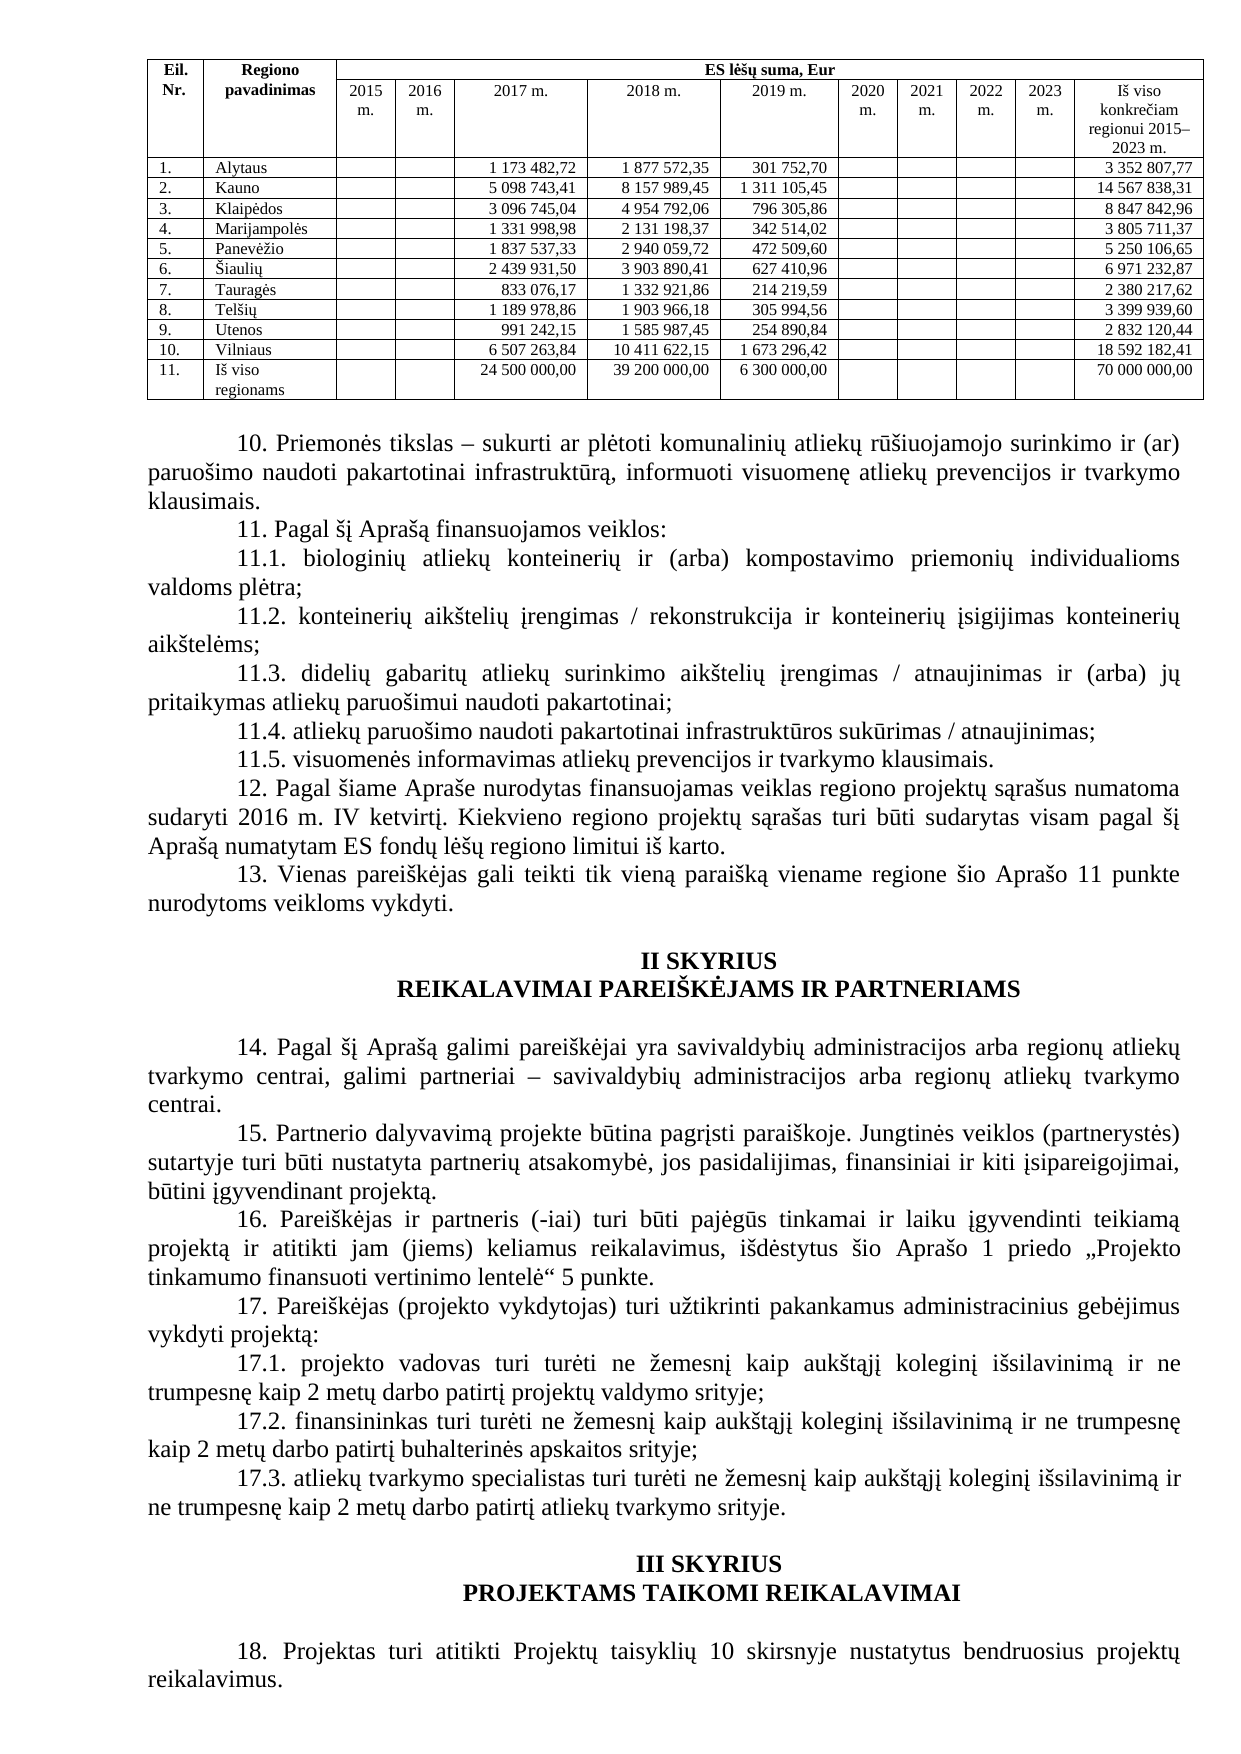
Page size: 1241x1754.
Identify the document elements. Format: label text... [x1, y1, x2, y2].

text 17.3. atliekų tvarkymo specialistas turi turėti ne žemesnį kaip aukštąjį koleginį išsilavinimą ir ne trumpesnę kaip 2 metų darbo patirtį atliekų tvarkymo srityje. [148, 1463, 1181, 1521]
table_cell [337, 279, 395, 298]
table_cell Tauragės [204, 279, 336, 298]
table_cell [337, 320, 395, 339]
table_cell 10 411 622,15 [588, 340, 720, 359]
text 16. Pareiškėjas ir partneris (-iai) turi būti pajėgūs tinkamai ir laiku įgyvendinti teikiamą projektą ir atitikti jam (jiems) keliamus reikalavimus, išdėstytus šio Aprašo 1 priedo „Projekto tinkamumo finansuoti vertinimo lentelė“ 5 punkte. [148, 1204, 1181, 1291]
table_cell [337, 360, 395, 398]
table_cell 2 380 217,62 [1075, 279, 1203, 298]
table_cell 6 300 000,00 [721, 360, 838, 398]
table_cell [898, 340, 956, 359]
table_cell [957, 158, 1015, 177]
table_cell [839, 199, 897, 218]
table_cell [957, 259, 1015, 278]
table_cell [957, 320, 1015, 339]
table_cell [957, 300, 1015, 319]
table_cell 2017 m. [455, 80, 587, 157]
table_cell Kauno [204, 178, 336, 197]
table_cell 3. [148, 199, 203, 218]
table_cell [1016, 279, 1074, 298]
table_cell [839, 259, 897, 278]
table_cell 39 200 000,00 [588, 360, 720, 398]
table_cell 214 219,59 [721, 279, 838, 298]
table_cell [898, 199, 956, 218]
table_cell 2023 m. [1016, 80, 1074, 157]
table_cell 2020 m. [839, 80, 897, 157]
table_cell 8. [148, 300, 203, 319]
table_cell 7. [148, 279, 203, 298]
table_cell [957, 178, 1015, 197]
text PROJEKTAMS TAIKOMI REIKALAVIMAI [148, 1578, 1181, 1607]
table_cell [396, 239, 454, 258]
table_cell 342 514,02 [721, 219, 838, 238]
table_cell [898, 158, 956, 177]
table_cell 796 305,86 [721, 199, 838, 218]
table_cell [839, 300, 897, 319]
table_cell 991 242,15 [455, 320, 587, 339]
table_cell 1 173 482,72 [455, 158, 587, 177]
table_cell 24 500 000,00 [455, 360, 587, 398]
table_cell 2015 m. [337, 80, 395, 157]
table_cell [898, 360, 956, 398]
table_cell 305 994,56 [721, 300, 838, 319]
table_cell 2018 m. [588, 80, 720, 157]
table_cell 3 903 890,41 [588, 259, 720, 278]
table_header Eil. Nr. [148, 60, 203, 157]
table_cell [839, 279, 897, 298]
table_cell [396, 340, 454, 359]
text 17.2. finansininkas turi turėti ne žemesnį kaip aukštąjį koleginį išsilavinimą ir ne trumpesnę kaip 2 metų darbo patirtį buhalterinės apskaitos srityje; [148, 1406, 1181, 1463]
table_cell [839, 320, 897, 339]
table_cell [898, 219, 956, 238]
table_cell 70 000 000,00 [1075, 360, 1203, 398]
table_cell [396, 219, 454, 238]
table_cell 11. [148, 360, 203, 398]
table_cell 3 352 807,77 [1075, 158, 1203, 177]
table_cell [957, 199, 1015, 218]
table_cell [839, 360, 897, 398]
table_cell 1 903 966,18 [588, 300, 720, 319]
text 12. Pagal šiame Apraše nurodytas finansuojamas veiklas regiono projektų sąrašus numatoma sudaryti 2016 m. IV ketvirtį. Kiekvieno regiono projektų sąrašas turi būti sudarytas visam pagal šį Aprašą numatytam ES fondų lėšų regiono limitui iš karto. [148, 773, 1181, 859]
table_cell 2019 m. [721, 80, 838, 157]
table_cell [396, 360, 454, 398]
table_cell 3 399 939,60 [1075, 300, 1203, 319]
text 17.1. projekto vadovas turi turėti ne žemesnį kaip aukštąjį koleginį išsilavinimą ir ne trumpesnę kaip 2 metų darbo patirtį projektų valdymo srityje; [148, 1348, 1181, 1406]
text III SKYRIUS [148, 1549, 1181, 1578]
table_cell 5. [148, 239, 203, 258]
table_cell 2. [148, 178, 203, 197]
text 18. Projektas turi atitikti Projektų taisyklių 10 skirsnyje nustatytus bendruosius projektų reikalavimus. [148, 1636, 1181, 1693]
table_cell [898, 259, 956, 278]
text 11.5. visuomenės informavimas atliekų prevencijos ir tvarkymo klausimais. [148, 744, 1181, 773]
table_cell [396, 259, 454, 278]
text 10. Priemonės tikslas – sukurti ar plėtoti komunalinių atliekų rūšiuojamojo surinkimo ir (ar) paruošimo naudoti pakartotinai infrastruktūrą, informuoti visuomenę atliekų prevencijos ir tvarkymo klausimais. [148, 428, 1181, 514]
table_cell 833 076,17 [455, 279, 587, 298]
table_cell [1016, 259, 1074, 278]
table_cell 1. [148, 158, 203, 177]
table_cell 301 752,70 [721, 158, 838, 177]
table_cell [337, 219, 395, 238]
table_cell [957, 360, 1015, 398]
table_cell [396, 279, 454, 298]
table_cell [839, 178, 897, 197]
table_cell Utenos [204, 320, 336, 339]
table_cell 6. [148, 259, 203, 278]
table_cell 10. [148, 340, 203, 359]
table_cell [337, 199, 395, 218]
table_cell 1 311 105,45 [721, 178, 838, 197]
table_cell [957, 279, 1015, 298]
table_cell 3 096 745,04 [455, 199, 587, 218]
table_cell 1 877 572,35 [588, 158, 720, 177]
table_cell Šiaulių [204, 259, 336, 278]
text 11.4. atliekų paruošimo naudoti pakartotinai infrastruktūros sukūrimas / atnaujinimas; [148, 716, 1181, 744]
table_cell 1 332 921,86 [588, 279, 720, 298]
table_cell 8 157 989,45 [588, 178, 720, 197]
table_cell 2021 m. [898, 80, 956, 157]
table_cell [337, 239, 395, 258]
table_cell [1016, 178, 1074, 197]
table_cell [1016, 219, 1074, 238]
table_cell 2022 m. [957, 80, 1015, 157]
text 11. Pagal šį Aprašą finansuojamos veiklos: [148, 514, 1181, 543]
table_cell 18 592 182,41 [1075, 340, 1203, 359]
table_cell [396, 158, 454, 177]
table_cell [396, 320, 454, 339]
text 11.3. didelių gabaritų atliekų surinkimo aikštelių įrengimas / atnaujinimas ir (arba) jų pritaikymas atliekų paruošimui naudoti pakartotinai; [148, 658, 1181, 716]
table_cell [957, 239, 1015, 258]
text 17. Pareiškėjas (projekto vykdytojas) turi užtikrinti pakankamus administracinius gebėjimus vykdyti projektą: [148, 1291, 1181, 1348]
table_cell 472 509,60 [721, 239, 838, 258]
table_header ES lėšų suma, Eur [337, 60, 1203, 79]
table_cell [1016, 158, 1074, 177]
table_cell [337, 300, 395, 319]
table_cell 8 847 842,96 [1075, 199, 1203, 218]
table_cell [337, 259, 395, 278]
table_cell Klaipėdos [204, 199, 336, 218]
table_cell [1016, 239, 1074, 258]
table_cell [1016, 199, 1074, 218]
table_cell 6 971 232,87 [1075, 259, 1203, 278]
table_cell 2 832 120,44 [1075, 320, 1203, 339]
table_cell Vilniaus [204, 340, 336, 359]
table_cell [1016, 340, 1074, 359]
table_cell [957, 219, 1015, 238]
table_cell [337, 158, 395, 177]
table_cell [839, 219, 897, 238]
table_cell 1 189 978,86 [455, 300, 587, 319]
text 11.1. biologinių atliekų konteinerių ir (arba) kompostavimo priemonių individualioms valdoms plėtra; [148, 543, 1181, 601]
table_cell 1 331 998,98 [455, 219, 587, 238]
text 13. Vienas pareiškėjas gali teikti tik vieną paraišką viename regione šio Aprašo 11 punkte nurodytoms veikloms vykdyti. [148, 859, 1181, 917]
text II SKYRIUS [148, 946, 1181, 974]
table_cell [1016, 360, 1074, 398]
table_cell [898, 239, 956, 258]
table_cell [898, 279, 956, 298]
text 15. Partnerio dalyvavimą projekte būtina pagrįsti paraiškoje. Jungtinės veiklos (partnerystės) sutartyje turi būti nustatyta partnerių atsakomybė, jos pasidalijimas, finansiniai ir kiti įsipareigojimai, būtini įgyvendinant projektą. [148, 1118, 1181, 1204]
table_cell 2 131 198,37 [588, 219, 720, 238]
table_cell [396, 199, 454, 218]
table_cell [839, 158, 897, 177]
table_cell [898, 320, 956, 339]
text 11.2. konteinerių aikštelių įrengimas / rekonstrukcija ir konteinerių įsigijimas konteinerių aikštelėms; [148, 601, 1181, 658]
table_cell 3 805 711,37 [1075, 219, 1203, 238]
table_cell 5 098 743,41 [455, 178, 587, 197]
table_cell 14 567 838,31 [1075, 178, 1203, 197]
table_cell 1 585 987,45 [588, 320, 720, 339]
table_cell Telšių [204, 300, 336, 319]
table_cell [1016, 300, 1074, 319]
table_cell Panevėžio [204, 239, 336, 258]
table_cell Iš viso regionams [204, 360, 336, 398]
table_cell 2 439 931,50 [455, 259, 587, 278]
table_cell 1 673 296,42 [721, 340, 838, 359]
table_cell 2 940 059,72 [588, 239, 720, 258]
table_cell 1 837 537,33 [455, 239, 587, 258]
table_cell 5 250 106,65 [1075, 239, 1203, 258]
table_cell 627 410,96 [721, 259, 838, 278]
table_cell 9. [148, 320, 203, 339]
table_cell [337, 178, 395, 197]
table_cell 4. [148, 219, 203, 238]
table_cell 6 507 263,84 [455, 340, 587, 359]
table_cell [957, 340, 1015, 359]
table_cell [337, 340, 395, 359]
table_cell 4 954 792,06 [588, 199, 720, 218]
text REIKALAVIMAI PAREIŠKĖJAMS IR PARTNERIAMS [148, 974, 1181, 1003]
table_cell [898, 300, 956, 319]
table_cell Iš viso konkrečiam regionui 2015–2023 m. [1075, 80, 1203, 157]
table_cell Marijampolės [204, 219, 336, 238]
table_cell Alytaus [204, 158, 336, 177]
table_cell [1016, 320, 1074, 339]
table_cell [898, 178, 956, 197]
table_cell [396, 300, 454, 319]
table_cell [396, 178, 454, 197]
text 14. Pagal šį Aprašą galimi pareiškėjai yra savivaldybių administracijos arba regionų atliekų tvarkymo centrai, galimi partneriai – savivaldybių administracijos arba regionų atliekų tvarkymo centrai. [148, 1032, 1181, 1118]
table_cell [839, 340, 897, 359]
table_cell 254 890,84 [721, 320, 838, 339]
table_header Regiono pavadinimas [204, 60, 336, 157]
table_cell [839, 239, 897, 258]
table_cell 2016 m. [396, 80, 454, 157]
